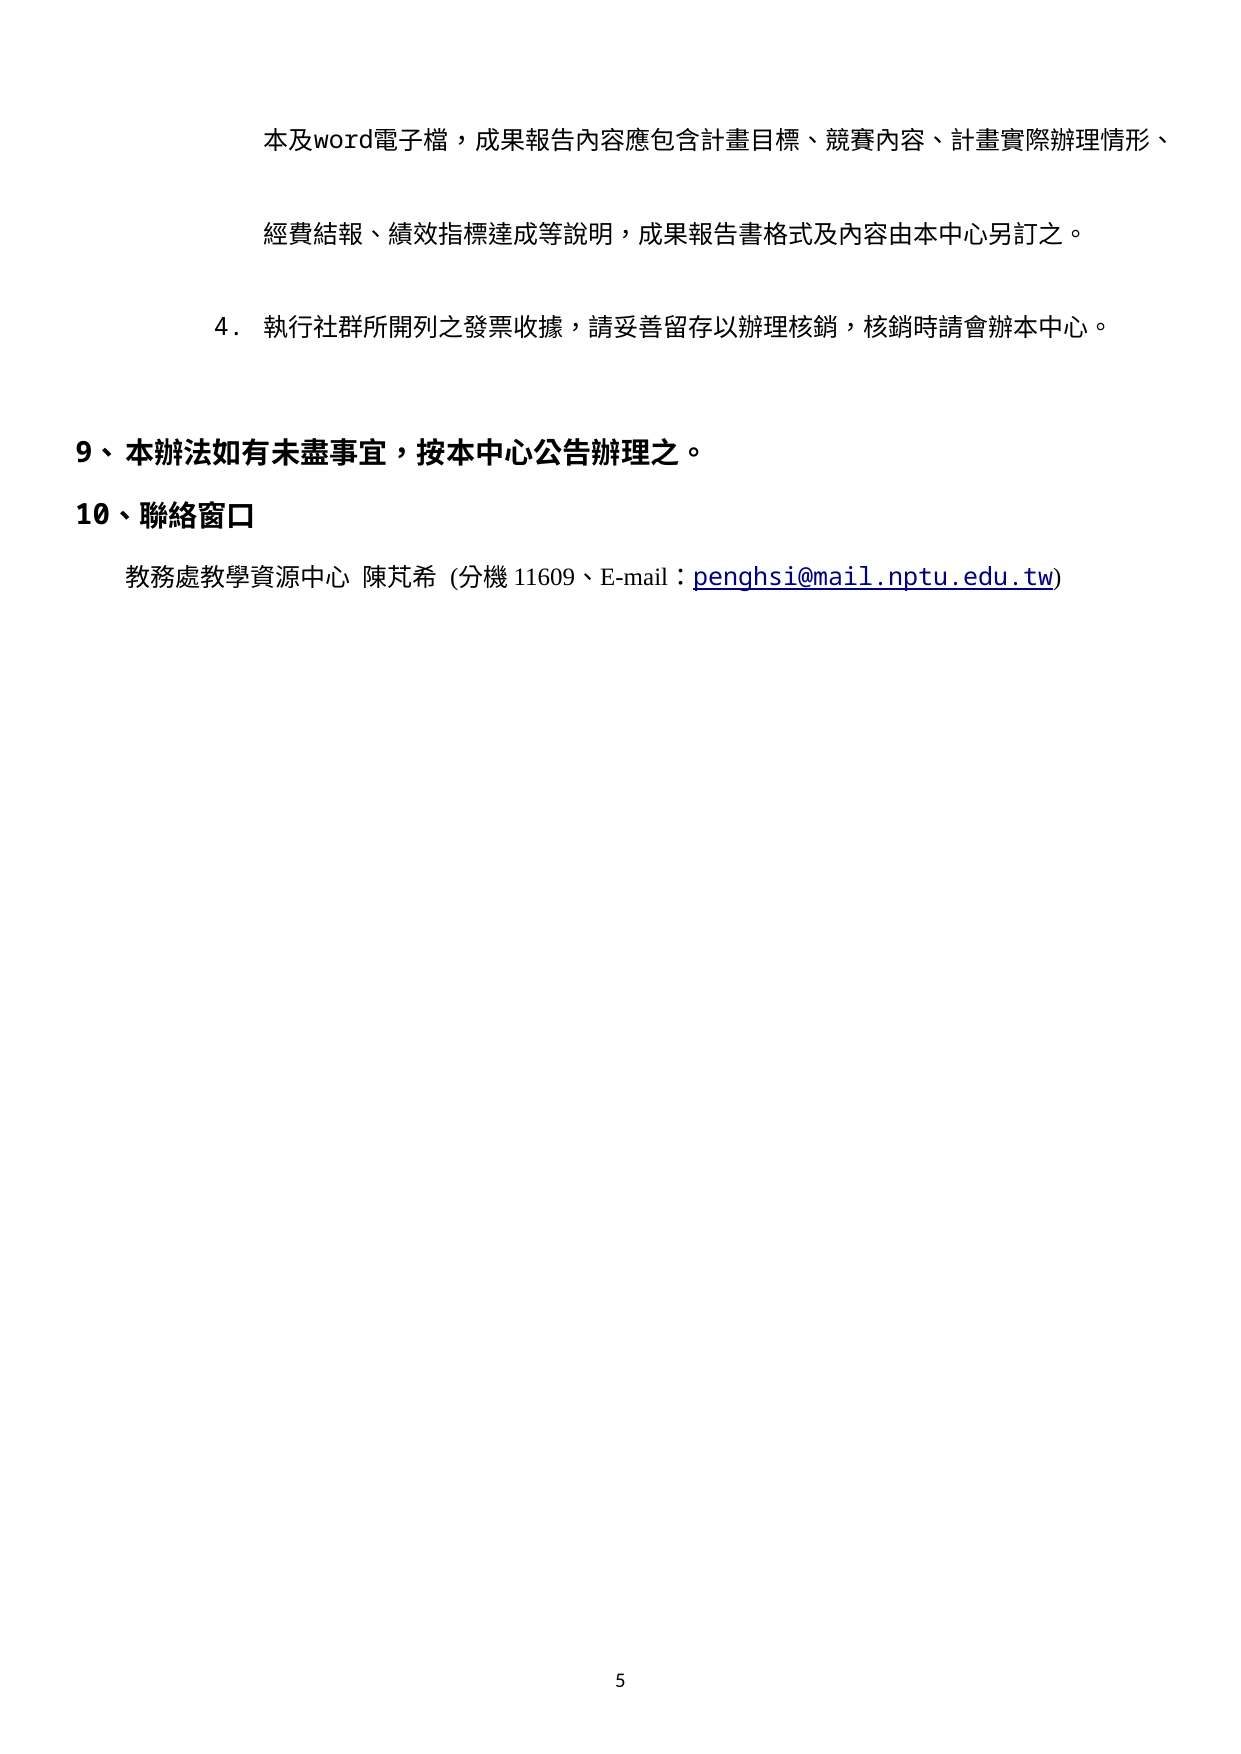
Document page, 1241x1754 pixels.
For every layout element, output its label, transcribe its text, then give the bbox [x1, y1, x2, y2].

list 執行社群所開列之發票收據，請妥善留存以辦理核銷，核銷時請會辦本中心。 [213, 284, 1165, 347]
list 聯絡窗口 [75, 472, 1165, 534]
list 本辦法如有未盡事宜，按本中心公告辦理之。 [75, 409, 1165, 472]
text 教務處教學資源中心 陳芃希 (分機11609、E-mail：penghsi@mail.nptu.edu.tw) [125, 534, 1165, 597]
list 請於109年1月31日前繳交「辦理跨領域競賽補助計畫成果報告書」(如附件3) 紙本及word電子檔，成果報告內容應包含計畫目標、競賽內容、計畫實際辦理情形、經費結報、績效指標達成等說明，成果報告書格式及內容由本中心另訂之。 [213, 97, 1165, 253]
